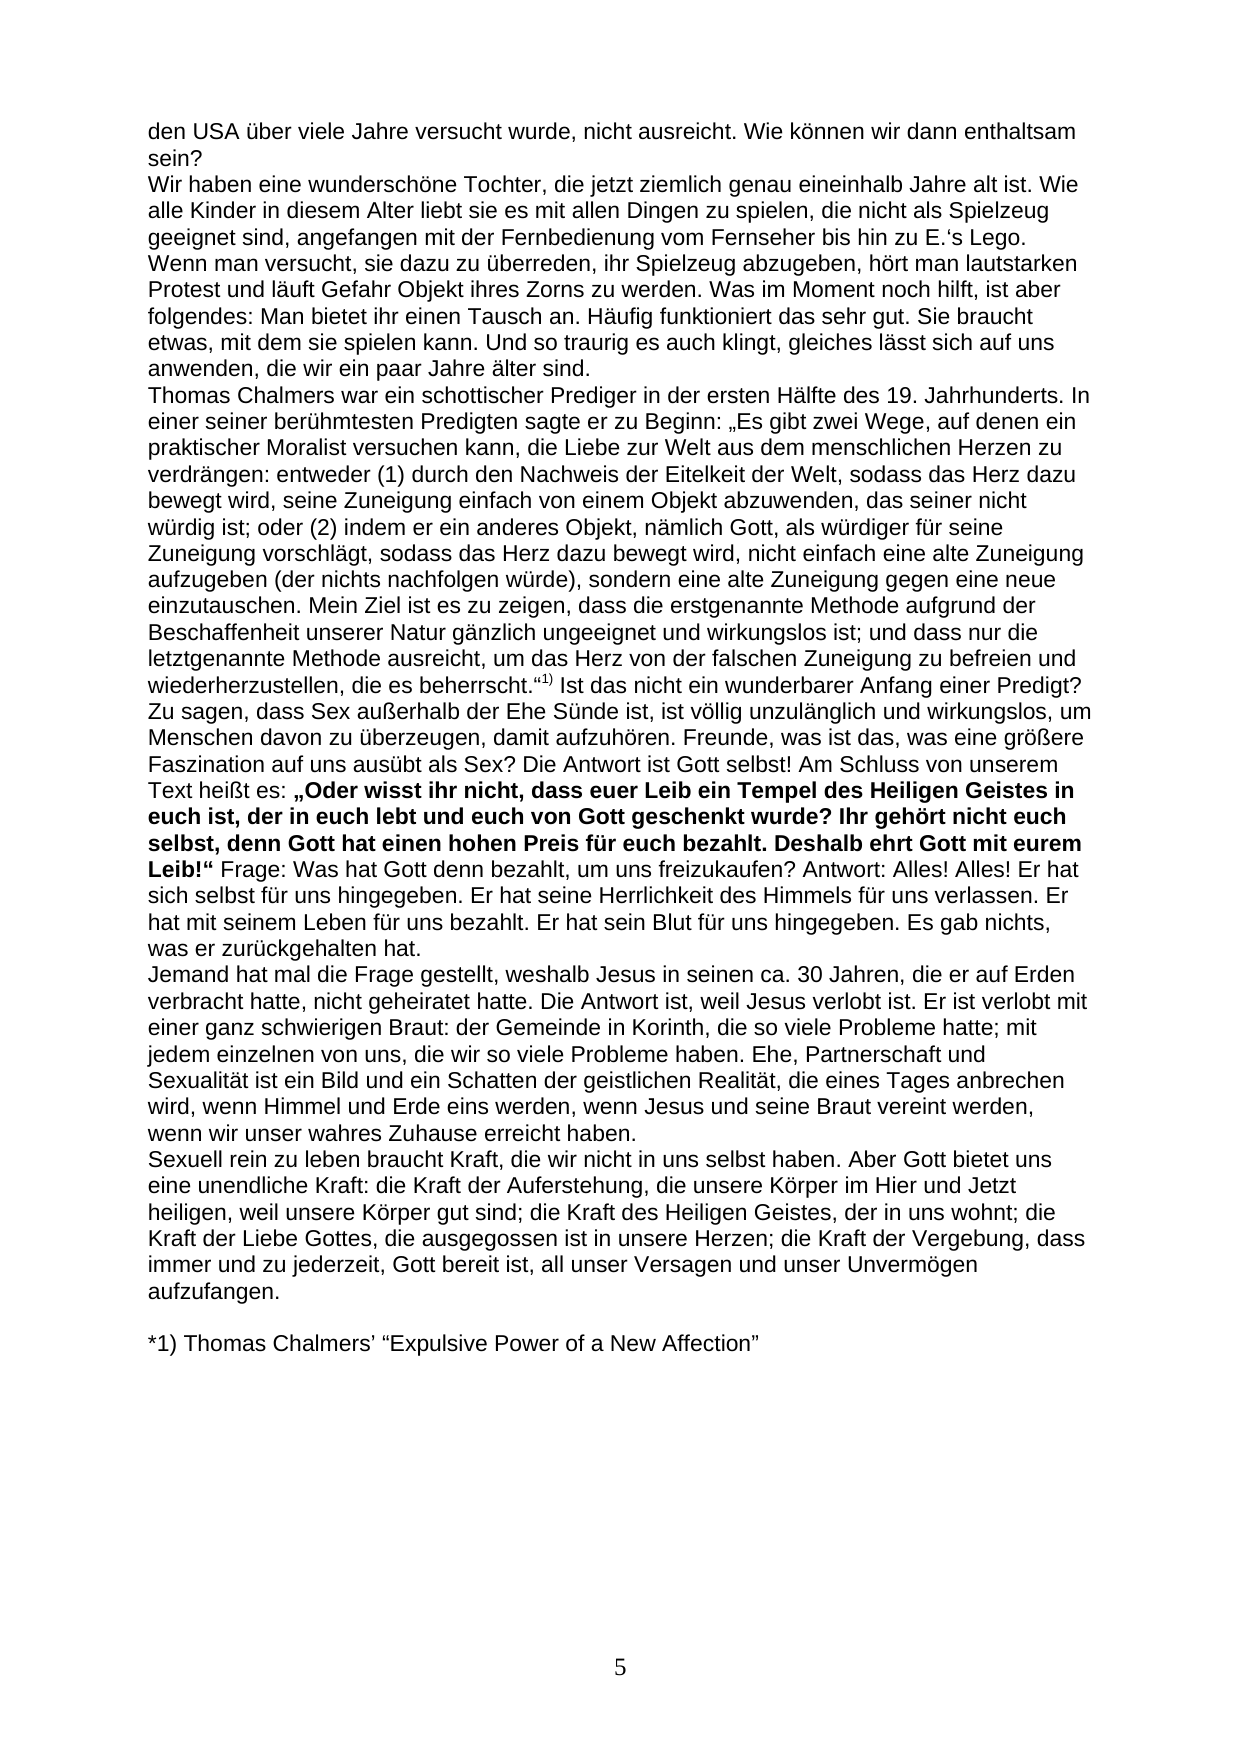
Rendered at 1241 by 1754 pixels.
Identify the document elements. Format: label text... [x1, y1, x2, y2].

text *1) Thomas Chalmers’ “Expulsive Power of a New Affection” [148, 1330, 1092, 1357]
text Wir haben eine wunderschöne Tochter, die jetzt ziemlich genau eineinhalb Jahre alt ist. Wie alle Kinder in diesem Alter liebt sie es mit allen Dingen zu spielen, die nicht als Spielzeug geeignet sind, angefangen mit der Fernbedienung vom Fernseher bis hin zu E.‘s Lego. Wenn man versucht, sie dazu zu überreden, ihr Spielzeug abzugeben, hört man lautstarken Protest und läuft Gefahr Objekt ihres Zorns zu werden. Was im Moment noch hilft, ist aber folgendes: Man bietet ihr einen Tausch an. Häufig funktioniert das sehr gut. Sie braucht etwas, mit dem sie spielen kann. Und so traurig es auch klingt, gleiches lässt sich auf uns anwenden, die wir ein paar Jahre älter sind. [148, 171, 1092, 382]
text Sexuell rein zu leben braucht Kraft, die wir nicht in uns selbst haben. Aber Gott bietet uns eine unendliche Kraft: die Kraft der Auferstehung, die unsere Körper im Hier und Jetzt heiligen, weil unsere Körper gut sind; die Kraft des Heiligen Geistes, der in uns wohnt; die Kraft der Liebe Gottes, die ausgegossen ist in unsere Herzen; die Kraft der Vergebung, dass immer und zu jederzeit, Gott bereit ist, all unser Versagen und unser Unvermögen aufzufangen. [148, 1146, 1092, 1304]
text Jemand hat mal die Frage gestellt, weshalb Jesus in seinen ca. 30 Jahren, die er auf Erden verbracht hatte, nicht geheiratet hatte. Die Antwort ist, weil Jesus verlobt ist. Er ist verlobt mit einer ganz schwierigen Braut: der Gemeinde in Korinth, die so viele Probleme hatte; mit jedem einzelnen von uns, die wir so viele Probleme haben. Ehe, Partnerschaft und Sexualität ist ein Bild und ein Schatten der geistlichen Realität, die eines Tages anbrechen wird, wenn Himmel und Erde eins werden, wenn Jesus und seine Braut vereint werden, wenn wir unser wahres Zuhause erreicht haben. [148, 961, 1092, 1146]
text den USA über viele Jahre versucht wurde, nicht ausreicht. Wie können wir dann enthaltsam sein? [148, 118, 1092, 171]
text Zu sagen, dass Sex außerhalb der Ehe Sünde ist, ist völlig unzulänglich und wirkungslos, um Menschen davon zu überzeugen, damit aufzuhören. Freunde, was ist das, was eine größere Faszination auf uns ausübt als Sex? Die Antwort ist Gott selbst! Am Schluss von unserem Text heißt es: „Oder wisst ihr nicht, dass euer Leib ein Tempel des Heiligen Geistes in euch ist, der in euch lebt und euch von Gott geschenkt wurde? Ihr gehört nicht euch selbst, denn Gott hat einen hohen Preis für euch bezahlt. Deshalb ehrt Gott mit eurem Leib!“ Frage: Was hat Gott denn bezahlt, um uns freizukaufen? Antwort: Alles! Alles! Er hat sich selbst für uns hingegeben. Er hat seine Herrlichkeit des Himmels für uns verlassen. Er hat mit seinem Leben für uns bezahlt. Er hat sein Blut für uns hingegeben. Es gab nichts, was er zurückgehalten hat. [148, 698, 1092, 961]
text Thomas Chalmers war ein schottischer Prediger in der ersten Hälfte des 19. Jahrhunderts. In einer seiner berühmtesten Predigten sagte er zu Beginn: „Es gibt zwei Wege, auf denen ein praktischer Moralist versuchen kann, die Liebe zur Welt aus dem menschlichen Herzen zu verdrängen: entweder (1) durch den Nachweis der Eitelkeit der Welt, sodass das Herz dazu bewegt wird, seine Zuneigung einfach von einem Objekt abzuwenden, das seiner nicht würdig ist; oder (2) indem er ein anderes Objekt, nämlich Gott, als würdiger für seine Zuneigung vorschlägt, sodass das Herz dazu bewegt wird, nicht einfach eine alte Zuneigung aufzugeben (der nichts nachfolgen würde), sondern eine alte Zuneigung gegen eine neue einzutauschen. Mein Ziel ist es zu zeigen, dass die erstgenannte Methode aufgrund der Beschaffenheit unserer Natur gänzlich ungeeignet und wirkungslos ist; und dass nur die letztgenannte Methode ausreicht, um das Herz von der falschen Zuneigung zu befreien und wiederherzustellen, die es beherrscht.“1) Ist das nicht ein wunderbarer Anfang einer Predigt? [148, 382, 1092, 698]
